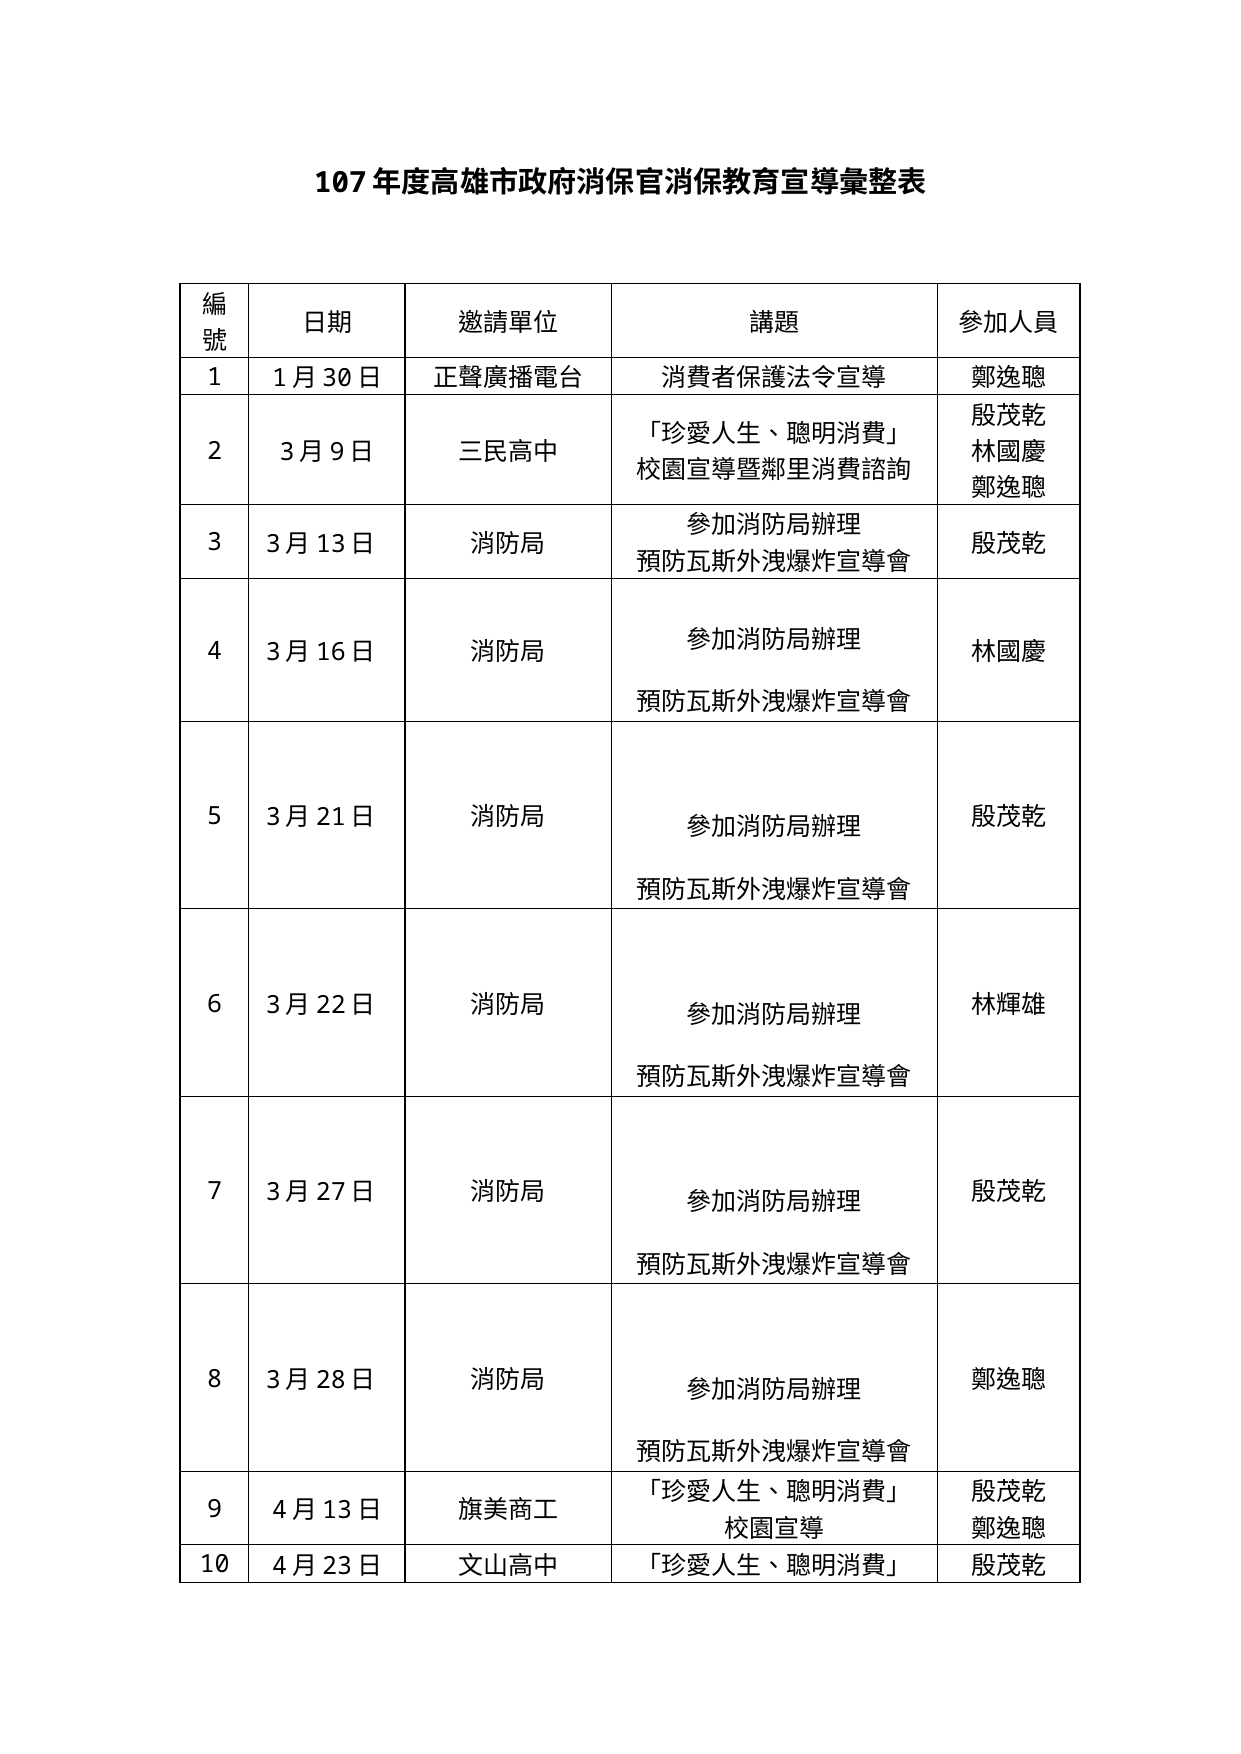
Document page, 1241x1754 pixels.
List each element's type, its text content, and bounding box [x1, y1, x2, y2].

table_cell 正聲廣播電台 [406, 358, 611, 394]
table_cell 4月13日 [249, 1472, 404, 1544]
table_cell 3月13日 [249, 505, 404, 577]
table_cell 1月30日 [249, 358, 404, 394]
table_cell 消防局 [406, 909, 611, 1096]
text 107年度高雄市政府消保官消保教育宣導彙整表 [187, 158, 1053, 201]
table_cell 林輝雄 [938, 909, 1079, 1096]
table_cell 9 [181, 1472, 248, 1544]
table_cell 「珍愛人生、聰明消費」 [612, 1545, 937, 1582]
table_cell 3月27日 [249, 1097, 404, 1283]
table_cell 參加消防局辦理 預防瓦斯外洩爆炸宣導會 [612, 909, 937, 1096]
table_cell 參加消防局辦理 預防瓦斯外洩爆炸宣導會 [612, 722, 937, 908]
table_cell 3月28日 [249, 1284, 404, 1471]
table_header 講題 [612, 284, 937, 357]
table_cell 參加消防局辦理 預防瓦斯外洩爆炸宣導會 [612, 1097, 937, 1283]
table_cell 3月9日 [249, 395, 404, 504]
table_cell 消防局 [406, 1284, 611, 1471]
table_cell 文山高中 [406, 1545, 611, 1582]
table_cell 「珍愛人生、聰明消費」 校園宣導 [612, 1472, 937, 1544]
table_cell 殷茂乾 [938, 1097, 1079, 1283]
table_cell 旗美商工 [406, 1472, 611, 1544]
table_cell 4 [181, 579, 248, 721]
table_cell 殷茂乾 [938, 505, 1079, 577]
table_cell 6 [181, 909, 248, 1096]
table_cell 1 [181, 358, 248, 394]
table_cell 10 [181, 1545, 248, 1582]
table_cell 「珍愛人生、聰明消費」 校園宣導暨鄰里消費諮詢 [612, 395, 937, 504]
table_header 日期 [249, 284, 404, 357]
table_cell 參加消防局辦理 預防瓦斯外洩爆炸宣導會 [612, 505, 937, 577]
table_cell 4月23日 [249, 1545, 404, 1582]
table_cell 3月21日 [249, 722, 404, 908]
table_cell 殷茂乾 鄭逸聰 [938, 1472, 1079, 1544]
table_cell 鄭逸聰 [938, 1284, 1079, 1471]
table_cell 消防局 [406, 505, 611, 577]
table_cell 3月16日 [249, 579, 404, 721]
table_cell 殷茂乾 [938, 722, 1079, 908]
table_cell 殷茂乾 林國慶 鄭逸聰 [938, 395, 1079, 504]
table_cell 3 [181, 505, 248, 577]
table_cell 殷茂乾 [938, 1545, 1079, 1582]
table_cell 參加消防局辦理 預防瓦斯外洩爆炸宣導會 [612, 579, 937, 721]
table_cell 鄭逸聰 [938, 358, 1079, 394]
table_cell 消防局 [406, 1097, 611, 1283]
table_cell 林國慶 [938, 579, 1079, 721]
table_cell 參加消防局辦理 預防瓦斯外洩爆炸宣導會 [612, 1284, 937, 1471]
table_cell 8 [181, 1284, 248, 1471]
table_cell 7 [181, 1097, 248, 1283]
table_header 參加人員 [938, 284, 1079, 357]
table_cell 消防局 [406, 579, 611, 721]
table_cell 三民高中 [406, 395, 611, 504]
table_cell 5 [181, 722, 248, 908]
table_cell 消防局 [406, 722, 611, 908]
table_header 邀請單位 [406, 284, 611, 357]
table_cell 3月22日 [249, 909, 404, 1096]
table_cell 2 [181, 395, 248, 504]
table_header 編號 [181, 284, 248, 357]
table_cell 消費者保護法令宣導 [612, 358, 937, 394]
